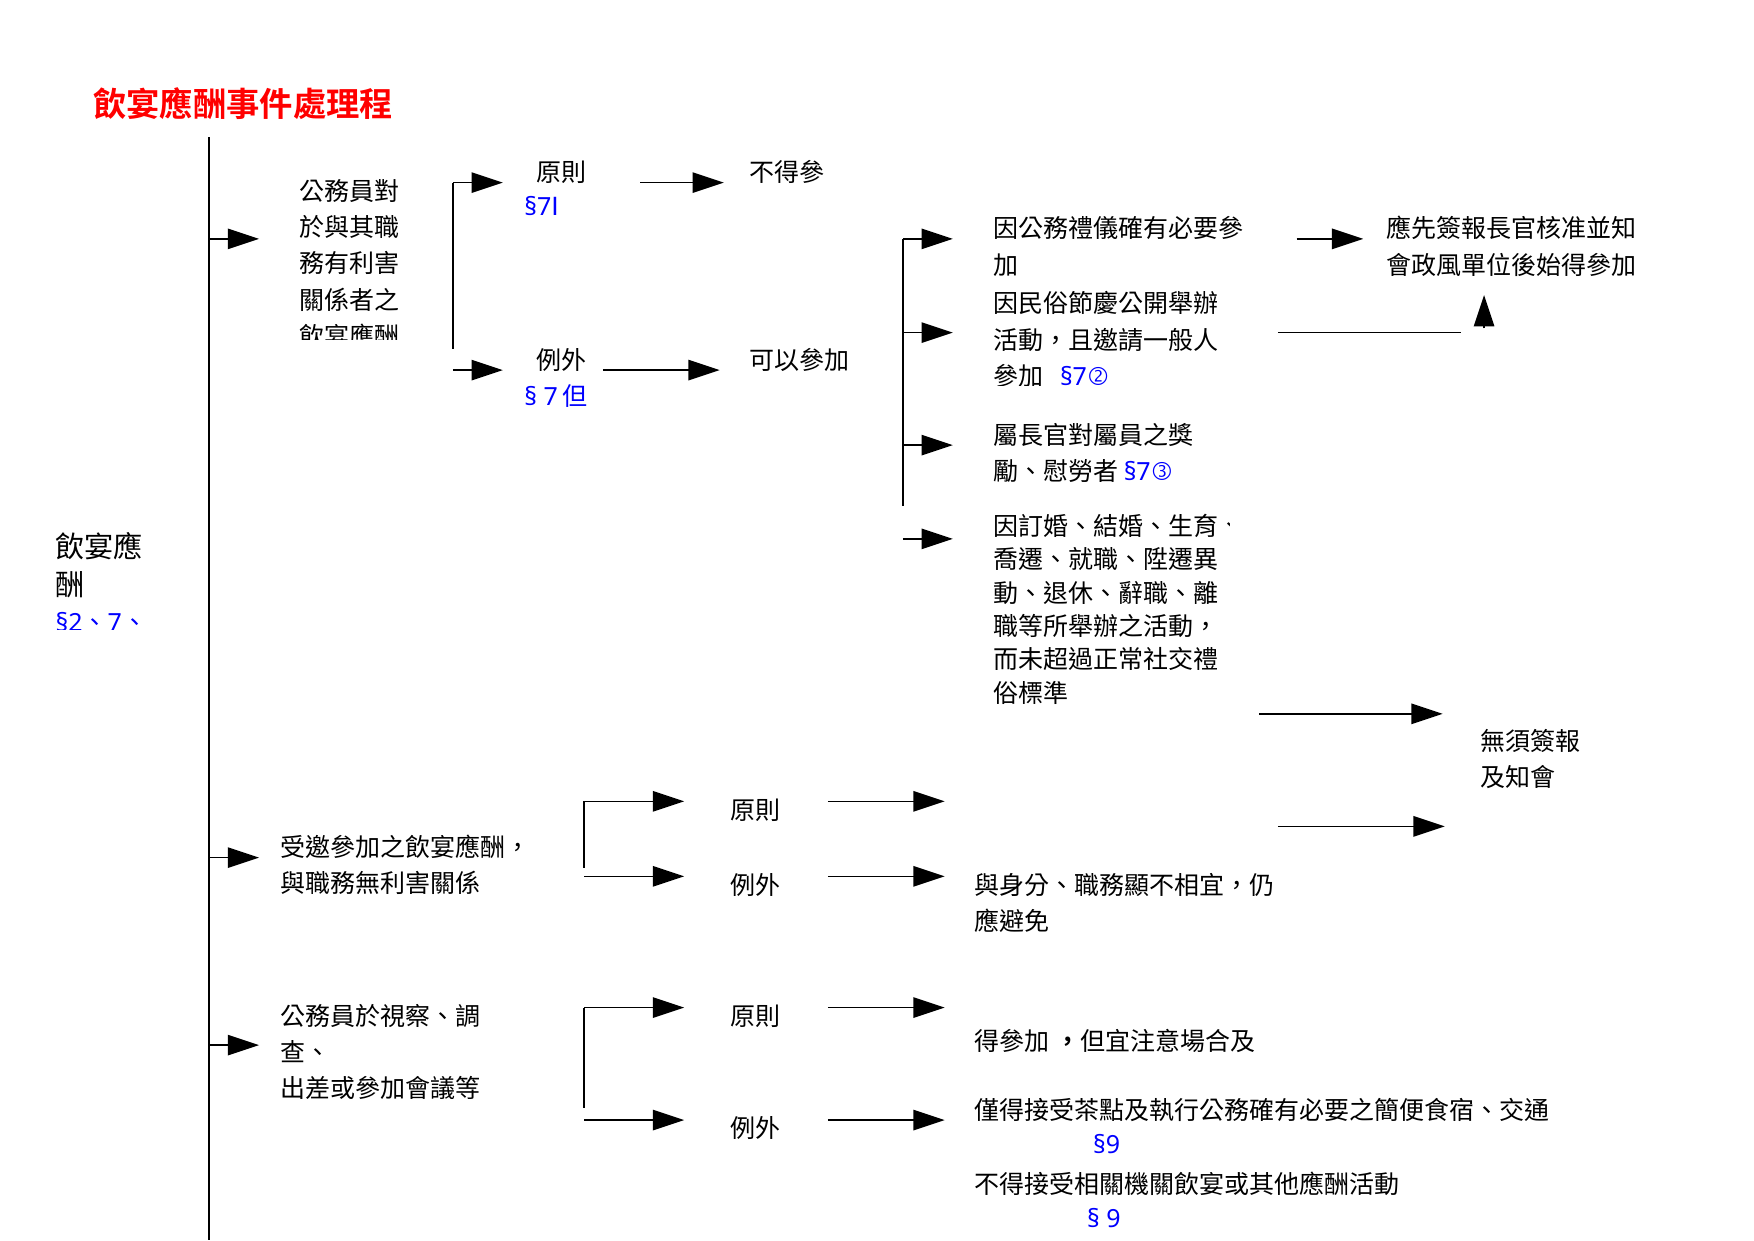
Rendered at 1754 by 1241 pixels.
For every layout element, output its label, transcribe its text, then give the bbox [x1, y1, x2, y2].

text 屬長官對屬員之獎勵、慰勞者 §7 [993, 415, 1196, 483]
text 無須簽報及知會 [1480, 721, 1584, 794]
text 例外 [730, 1109, 784, 1144]
text 公務員對於與其職務有利害關係者之飲宴應酬 [299, 171, 419, 340]
text §2、7、9、 10 [55, 603, 159, 629]
text 原則 [730, 996, 784, 1031]
text § 7但書 [524, 376, 611, 408]
text 可以參加 [749, 340, 852, 376]
text 不得接受相關機關飲宴或其他應酬活動 [974, 1166, 1461, 1201]
text 原則 [524, 153, 627, 189]
text § 9 [974, 1201, 1461, 1233]
text 因民俗節慶公開舉辦活動，且邀請一般人參加 §7 [993, 284, 1230, 386]
text 例外 [730, 865, 784, 900]
text 出差或參加會議等活動 [280, 1069, 501, 1098]
text 受邀參加之飲宴應酬，與職務無利害關係 [280, 828, 534, 896]
text 應先簽報長官核准並知會政風單位後始得參加 §9 [1387, 209, 1640, 277]
text 例外 [524, 340, 611, 376]
text §9 [974, 1126, 1561, 1158]
text 得參加 ，但宜注意場合及對象 [974, 1021, 1278, 1056]
text 與身分、職務顯不相宜，仍應避免 [974, 865, 1294, 933]
text §7Ⅰ [524, 189, 627, 221]
text 僅得接受茶點及執行公務確有必要之簡便食宿、交通 [974, 1090, 1561, 1126]
text 飲宴應酬事件處理程序 [93, 78, 413, 129]
text 公務員於視察、調查、 [280, 996, 501, 1069]
text 因公務禮儀確有必要參加 [993, 209, 1247, 277]
text 因訂婚、結婚、生育、喬遷、就職、陞遷異動、退休、辭職、離職等所舉辦之活動，而未超過正常社交禮俗標準 §7 [993, 509, 1230, 711]
text 不得參加 [749, 153, 836, 188]
text 原則 [730, 790, 784, 825]
text 飲宴應酬 [55, 528, 159, 603]
